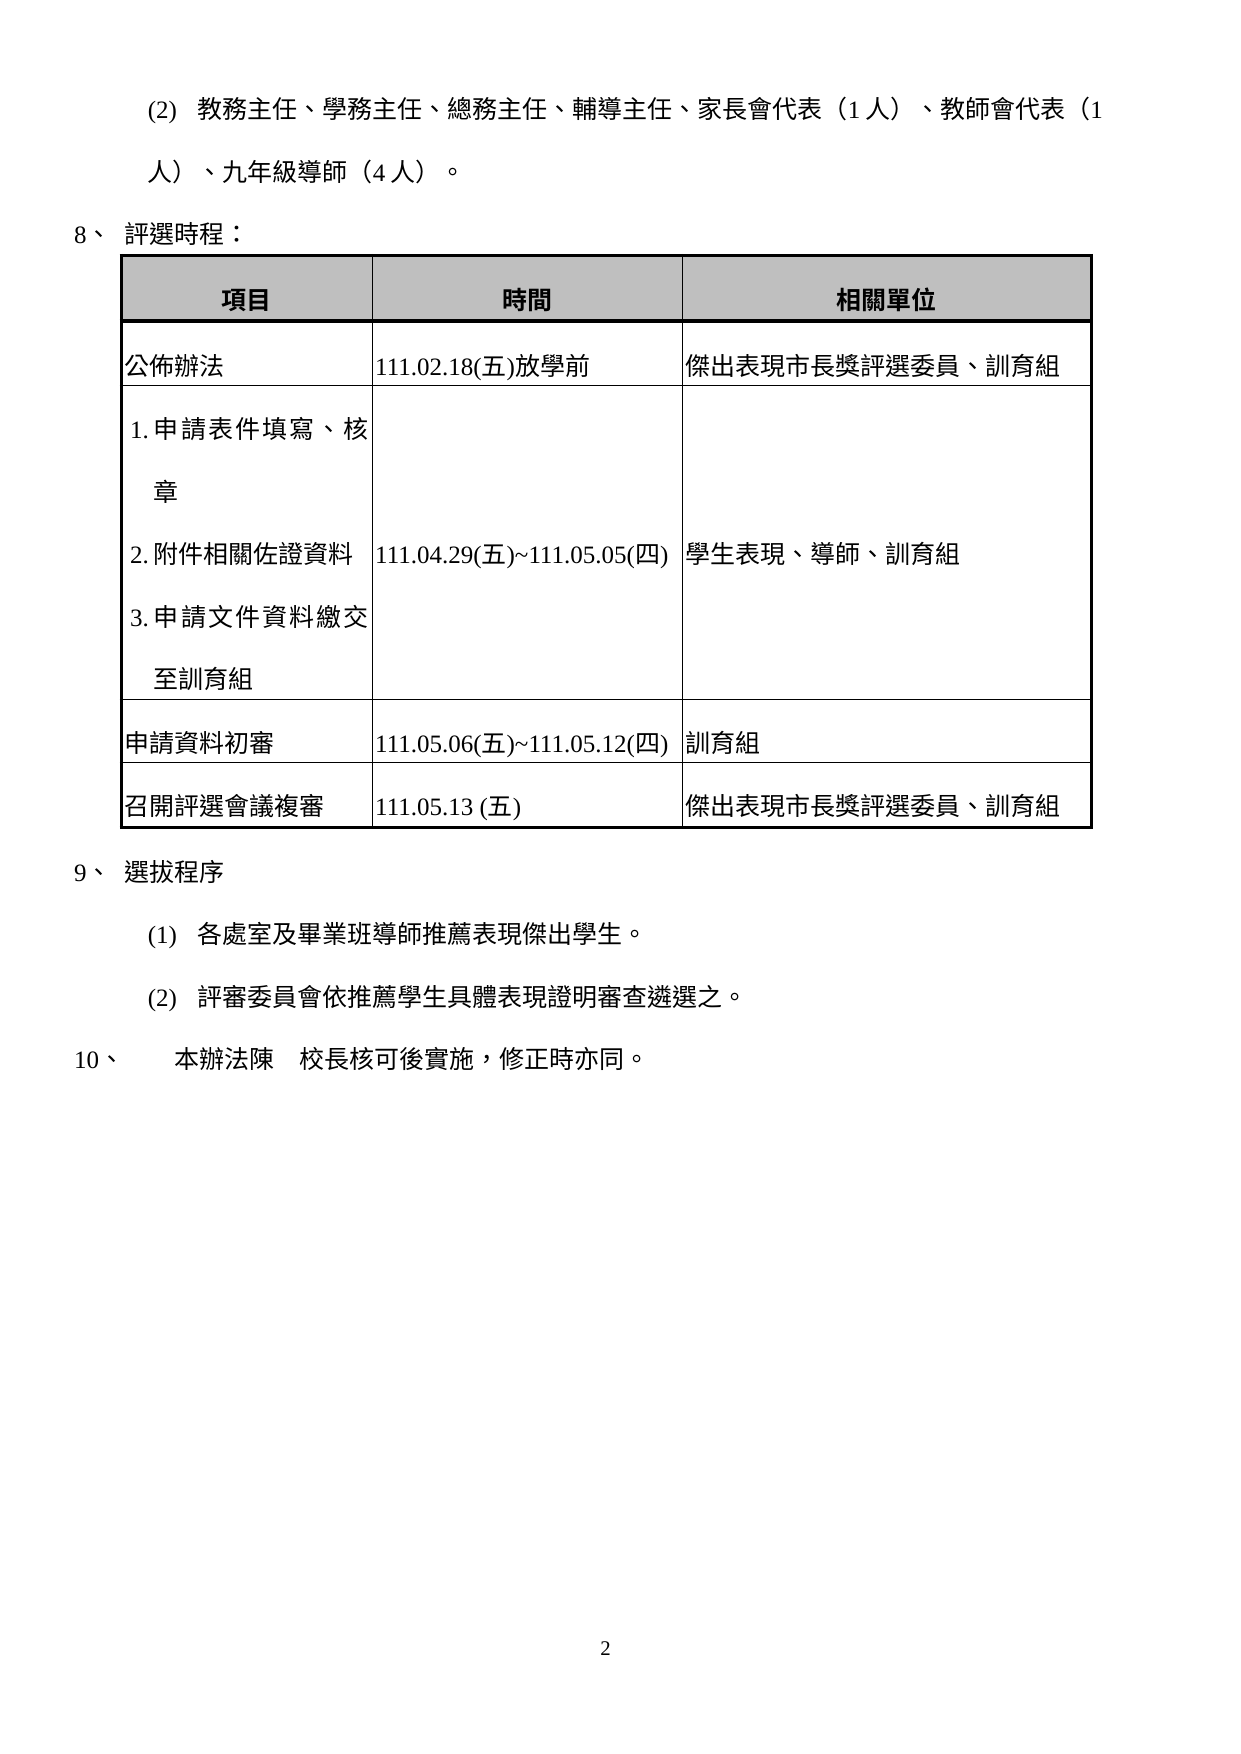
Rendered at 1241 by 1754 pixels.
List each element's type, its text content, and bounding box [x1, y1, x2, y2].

list 評選時程： [74, 191, 1137, 254]
table_cell 傑出表現市長獎評選委員、訓育組 [683, 323, 1090, 385]
table_cell 公佈辦法 [123, 323, 372, 385]
list 各處室及畢業班導師推薦表現傑出學生。 [148, 891, 1137, 954]
table_cell 111.02.18(五)放學前 [373, 323, 682, 385]
table_cell 111.04.29(五)~111.05.05(四) [373, 386, 682, 698]
list 本辦法陳 校長核可後實施，修正時亦同。 [74, 1016, 1137, 1079]
table_header 項目 [123, 257, 372, 319]
table_header 相關單位 [683, 257, 1090, 319]
table_cell 111.05.13 (五) [373, 763, 682, 826]
list 教務主任、學務主任、總務主任、輔導主任、家長會代表（1人）、教師會代表（1人）、九年級導師（4人）。 [148, 66, 1137, 191]
table_cell 111.05.06(五)~111.05.12(四) [373, 700, 682, 762]
list 選拔程序 [74, 829, 1137, 891]
list 評審委員會依推薦學生具體表現證明審查遴選之。 [148, 954, 1137, 1016]
table_header 時間 [373, 257, 682, 319]
table_cell 申請表件填寫、核章 附件相關佐證資料 申請文件資料繳交至訓育組 [123, 386, 372, 698]
table_cell 學生表現、導師、訓育組 [683, 386, 1090, 698]
table_cell 申請資料初審 [123, 700, 372, 762]
table_cell 召開評選會議複審 [123, 763, 372, 826]
table_cell 訓育組 [683, 700, 1090, 762]
table_cell 傑出表現市長獎評選委員、訓育組 [683, 763, 1090, 826]
